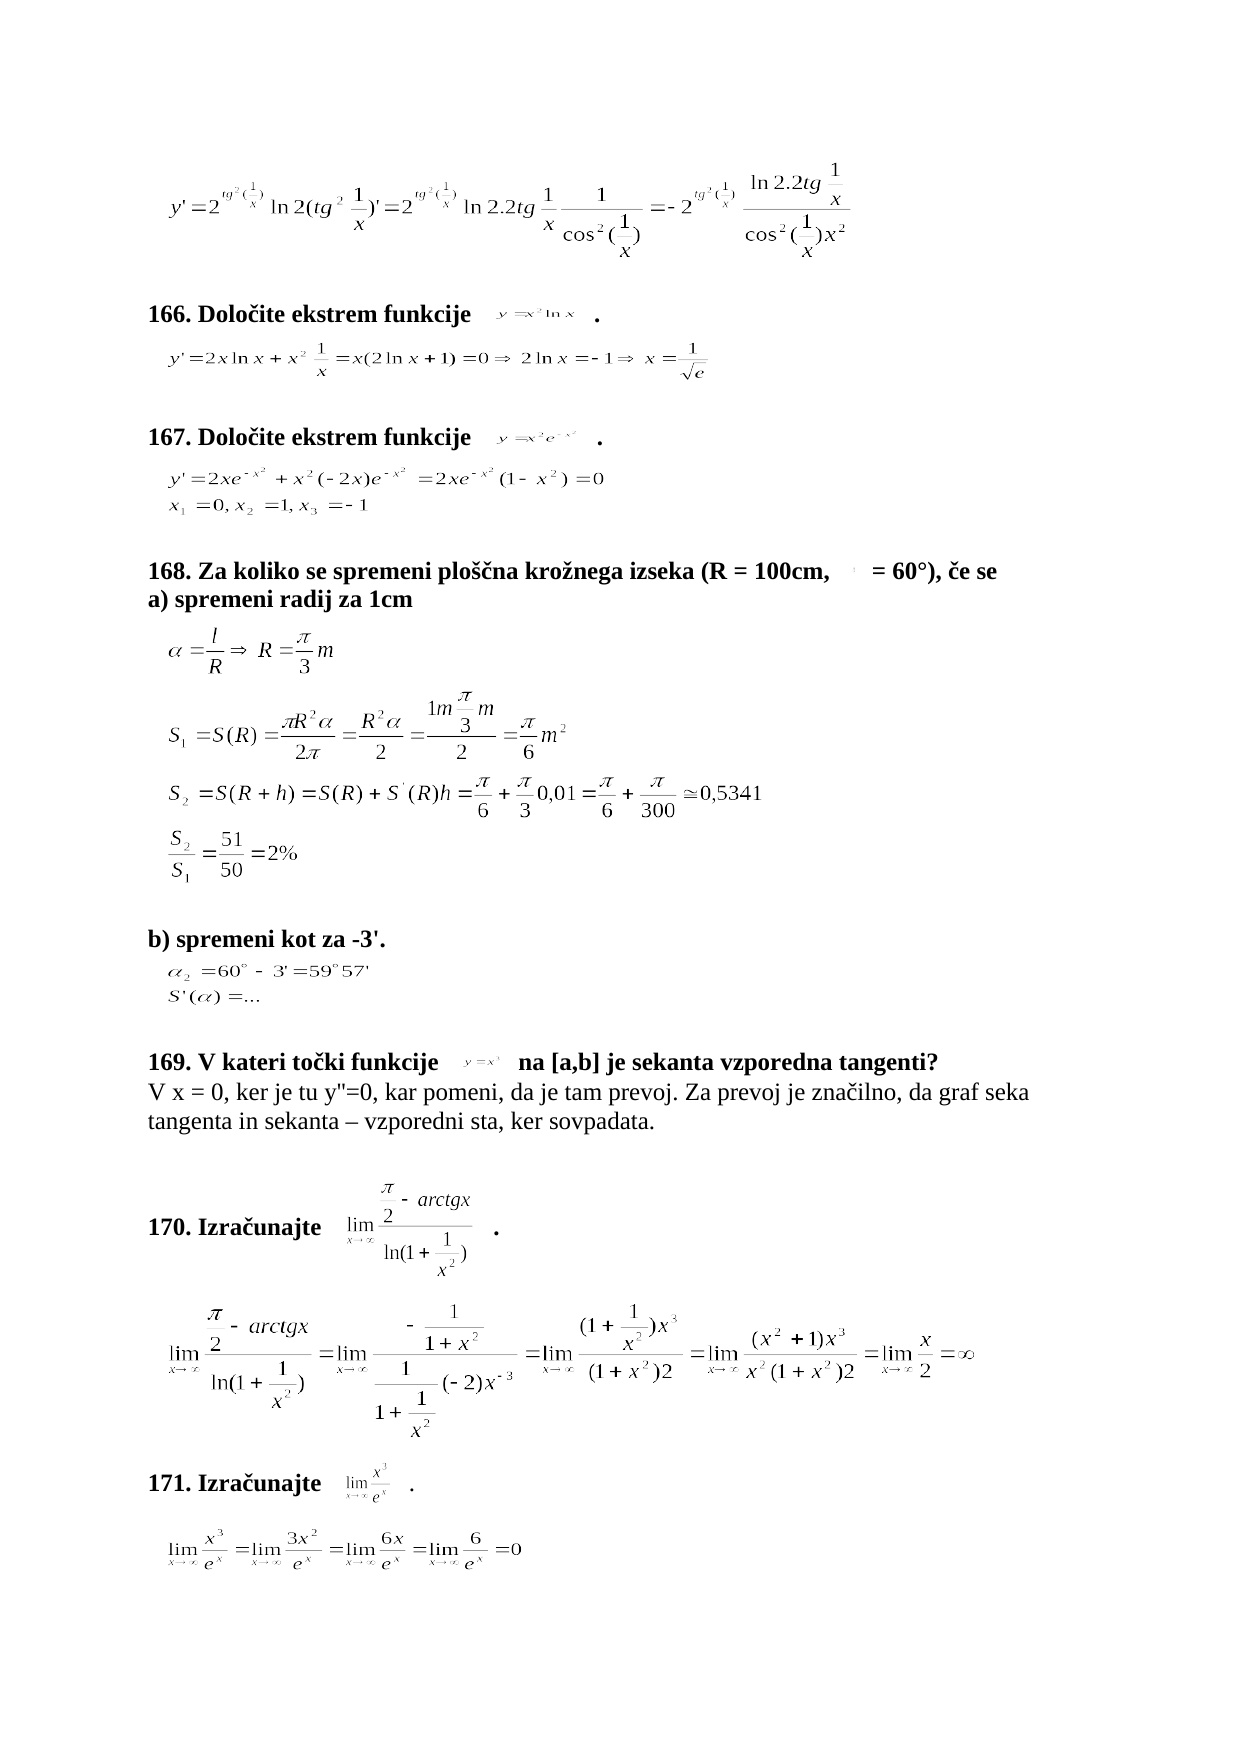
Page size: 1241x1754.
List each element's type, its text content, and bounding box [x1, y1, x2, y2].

text 166. Določite ekstrem funkcije . [148, 298, 1093, 329]
text 170. Izračunajte . [148, 1163, 1093, 1289]
text V x = 0, ker je tu y''=0, kar pomeni, da je tam prevoj. Za prevoj je značilno, da graf seka tangenta in sekanta – vzporedni sta, ker sovpadata. [148, 1077, 1093, 1135]
text a) spremeni radij za 1cm [148, 584, 1093, 613]
text b) spremeni kot za -3'. [148, 924, 1093, 952]
text 168. Za koliko se spremeni ploščna krožnega izseka (R = 100cm, = 60°), če se [148, 556, 1093, 584]
text 169. V kateri točki funkcije na [a,b] je sekanta vzporedna tangenti? [148, 1046, 1093, 1077]
text 167. Določite ekstrem funkcije . [148, 419, 1093, 454]
text 171. Izračunajte . [148, 1449, 1093, 1516]
